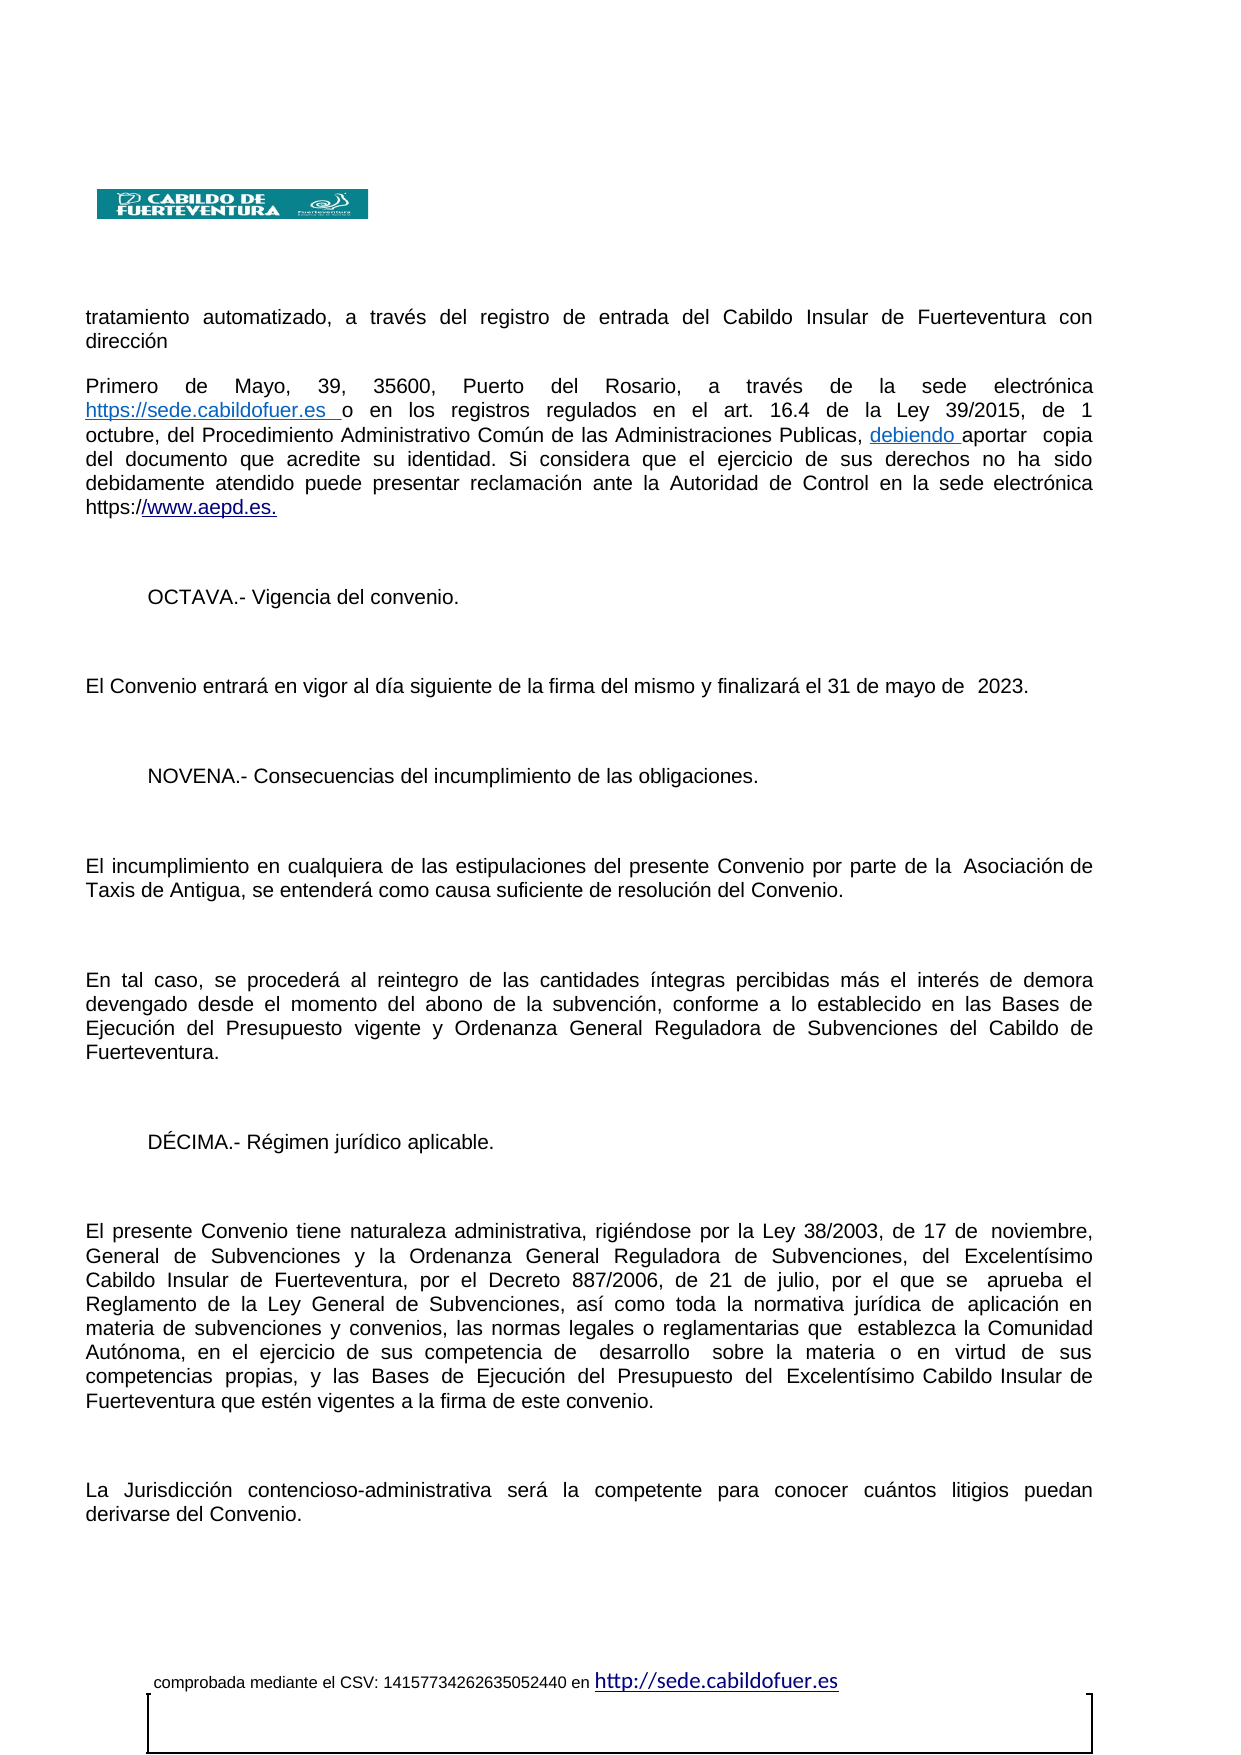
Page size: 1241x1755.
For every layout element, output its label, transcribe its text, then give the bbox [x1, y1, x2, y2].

text tratamiento automatizado, a través del registro de entrada del Cabildo Insular de Fuerteventura con dirección [85, 305, 1093, 353]
text El Convenio entrará en vigor al día siguiente de la firma del mismo y finalizará el 31 de mayo de 2023. [85, 674, 1074, 698]
text La Jurisdicción contencioso-administrativa será la competente para conocer cuántos litigios puedan derivarse del Convenio. [85, 1478, 1093, 1526]
text NOVENA.- Consecuencias del incumplimiento de las obligaciones. [147, 764, 1107, 788]
text En tal caso, se procederá al reintegro de las cantidades íntegras percibidas más el interés de demora devengado desde el momento del abono de la subvención, conforme a lo establecido en las Bases de Ejecución del Presupuesto vigente y Ordenanza General Reguladora de Subvenciones del Cabildo de Fuerteventura. [85, 968, 1093, 1064]
text DÉCIMA.- Régimen jurídico aplicable. [147, 1130, 1107, 1154]
picture [97, 189, 369, 219]
text El incumplimiento en cualquiera de las estipulaciones del presente Convenio por parte de la Asociación de Taxis de Antigua, se entenderá como causa suficiente de resolución del Convenio. [85, 854, 1093, 902]
text OCTAVA.- Vigencia del convenio. [147, 584, 1107, 608]
text El presente Convenio tiene naturaleza administrativa, rigiéndose por la Ley 38/2003, de 17 de noviembre, General de Subvenciones y la Ordenanza General Reguladora de Subvenciones, del Excelentísimo Cabildo Insular de Fuerteventura, por el Decreto 887/2006, de 21 de julio, por el que se aprueba el Reglamento de la Ley General de Subvenciones, así como toda la normativa jurídica de aplicación en materia de subvenciones y convenios, las normas legales o reglamentarias que establezca la Comunidad Autónoma, en el ejercicio de sus competencia de desarrollo sobre la materia o en virtud de sus competencias propias, y las Bases de Ejecución del Presupuesto del Excelentísimo Cabildo Insular de Fuerteventura que estén vigentes a la firma de este convenio. [85, 1219, 1093, 1412]
text Primero de Mayo, 39, 35600, Puerto del Rosario, a través de la sede electrónica https://sede.cabildofuer.es o en los registros regulados en el art. 16.4 de la Ley 39/2015, de 1 octubre, del Procedimiento Administrativo Común de las Administraciones Publicas, debiendo aportar copia del documento que acredite su identidad. Si considera que el ejercicio de sus derechos no ha sido debidamente atendido puede presentar reclamación ante la Autoridad de Control en la sede electrónica https://www.aepd.es. [85, 374, 1093, 519]
